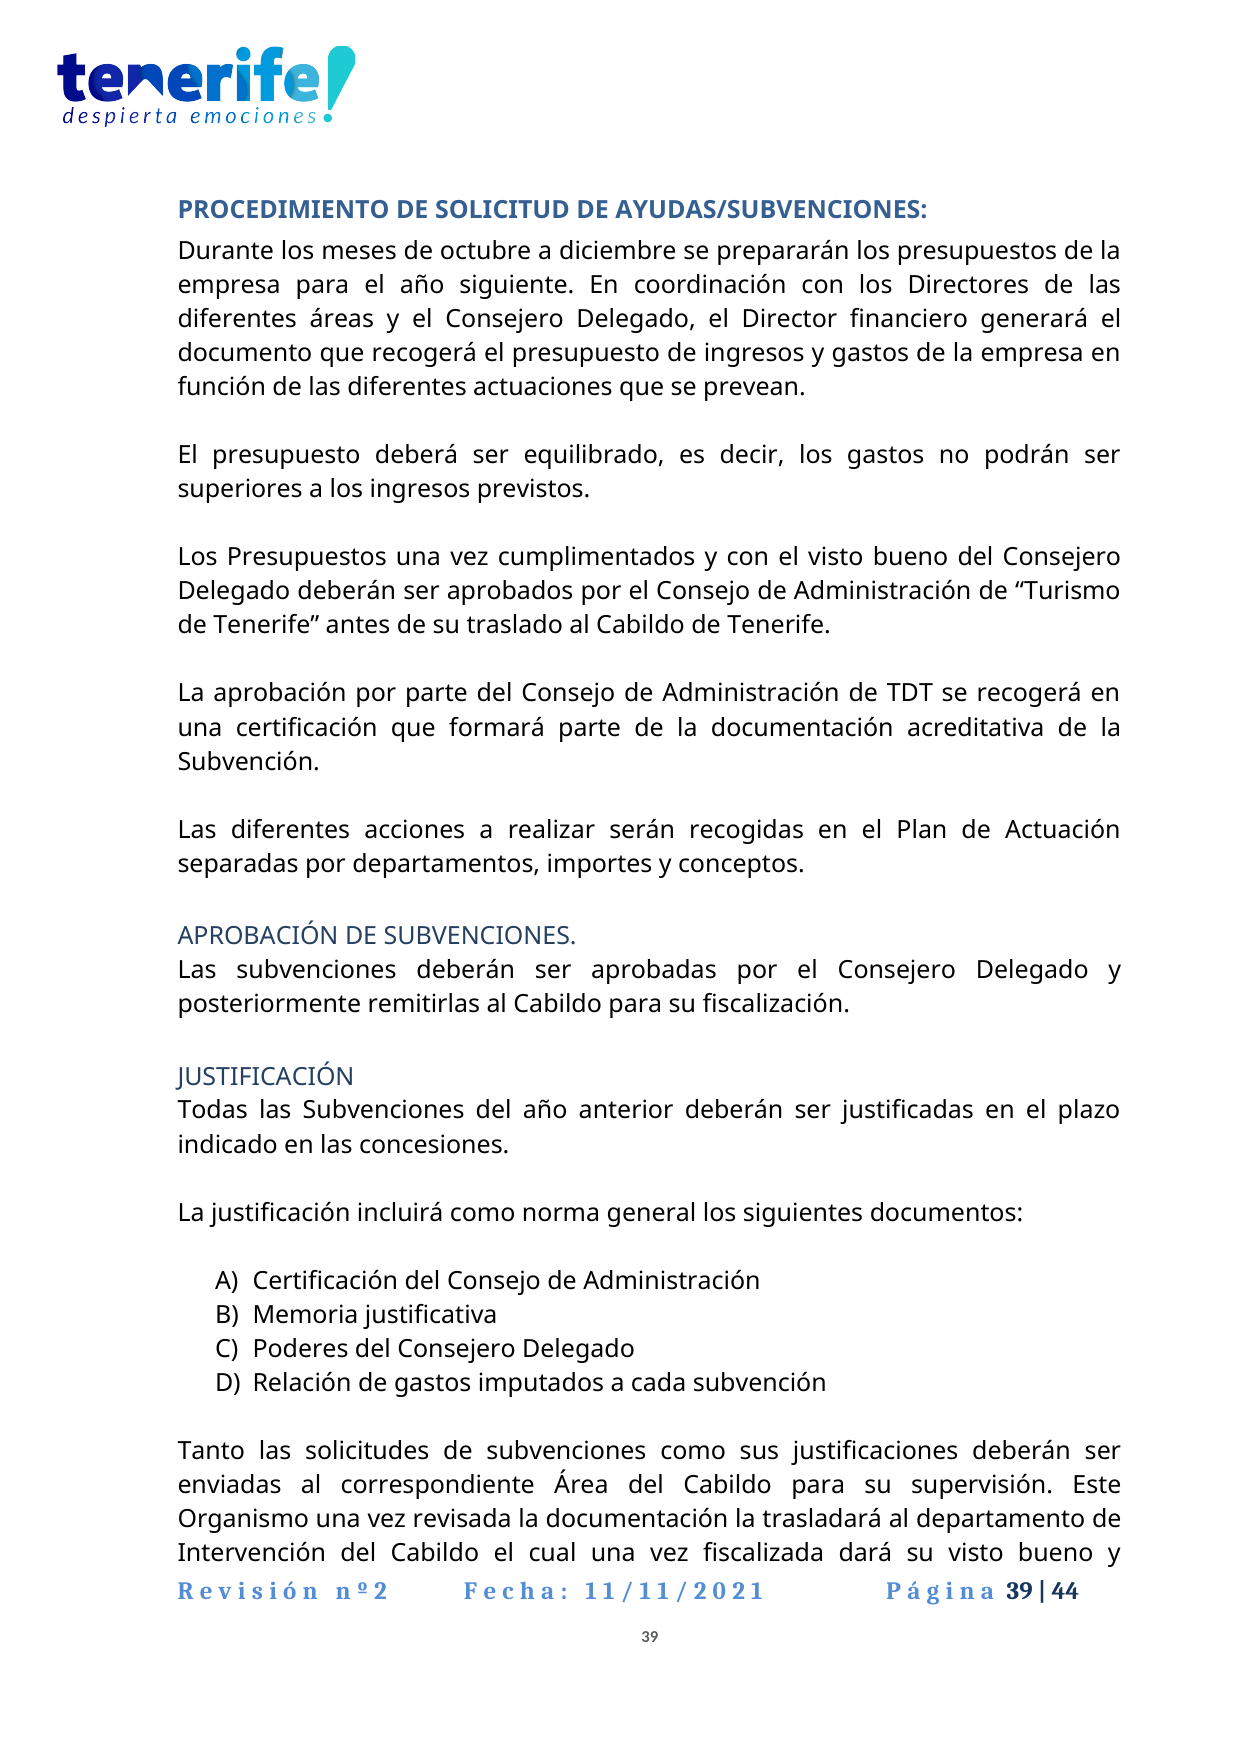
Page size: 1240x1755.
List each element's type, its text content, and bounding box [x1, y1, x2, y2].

text Tanto las solicitudes de subvenciones como sus justificaciones deberán ser enviadas al correspondiente Área del Cabildo para su supervisión. Este Organismo una vez revisada la documentación la trasladará al departamento de Intervención del Cabildo el cual una vez fiscalizada dará su visto bueno y [177, 1433, 1122, 1569]
list Certificación del Consejo de Administración [215, 1262, 1122, 1297]
text La aprobación por parte del Consejo de Administración de TDT se recogerá en una certificación que formará parte de la documentación acreditativa de la Subvención. [177, 675, 1122, 777]
text Las subvenciones deberán ser aprobadas por el Consejero Delegado y posteriormente remitirlas al Cabildo para su fiscalización. [177, 952, 1122, 1020]
text La justificación incluirá como norma general los siguientes documentos: [177, 1194, 1122, 1228]
text Las diferentes acciones a realizar serán recogidas en el Plan de Actuación separadas por departamentos, importes y conceptos. [177, 811, 1122, 879]
text Todas las Subvenciones del año anterior deberán ser justificadas en el plazo indicado en las concesiones. [177, 1092, 1122, 1160]
subtitle JUSTIFICACIÓN [177, 1058, 1122, 1092]
text El presupuesto deberá ser equilibrado, es decir, los gastos no podrán ser superiores a los ingresos previstos. [177, 437, 1122, 505]
subtitle APROBACIÓN DE SUBVENCIONES. [177, 918, 1122, 952]
list Poderes del Consejero Delegado [215, 1331, 1122, 1365]
text Los Presupuestos una vez cumplimentados y con el visto bueno del Consejero Delegado deberán ser aprobados por el Consejo de Administración de “Turismo de Tenerife” antes de su traslado al Cabildo de Tenerife. [177, 539, 1122, 641]
list Memoria justificativa [215, 1297, 1122, 1331]
text Durante los meses de octubre a diciembre se prepararán los presupuestos de la empresa para el año siguiente. En coordinación con los Directores de las diferentes áreas y el Consejero Delegado, el Director financiero generará el documento que recogerá el presupuesto de ingresos y gastos de la empresa en función de las diferentes actuaciones que se prevean. [177, 232, 1122, 403]
subtitle PROCEDIMIENTO DE SOLICITUD DE AYUDAS/SUBVENCIONES: [177, 192, 1122, 226]
list Relación de gastos imputados a cada subvención [215, 1365, 1122, 1399]
